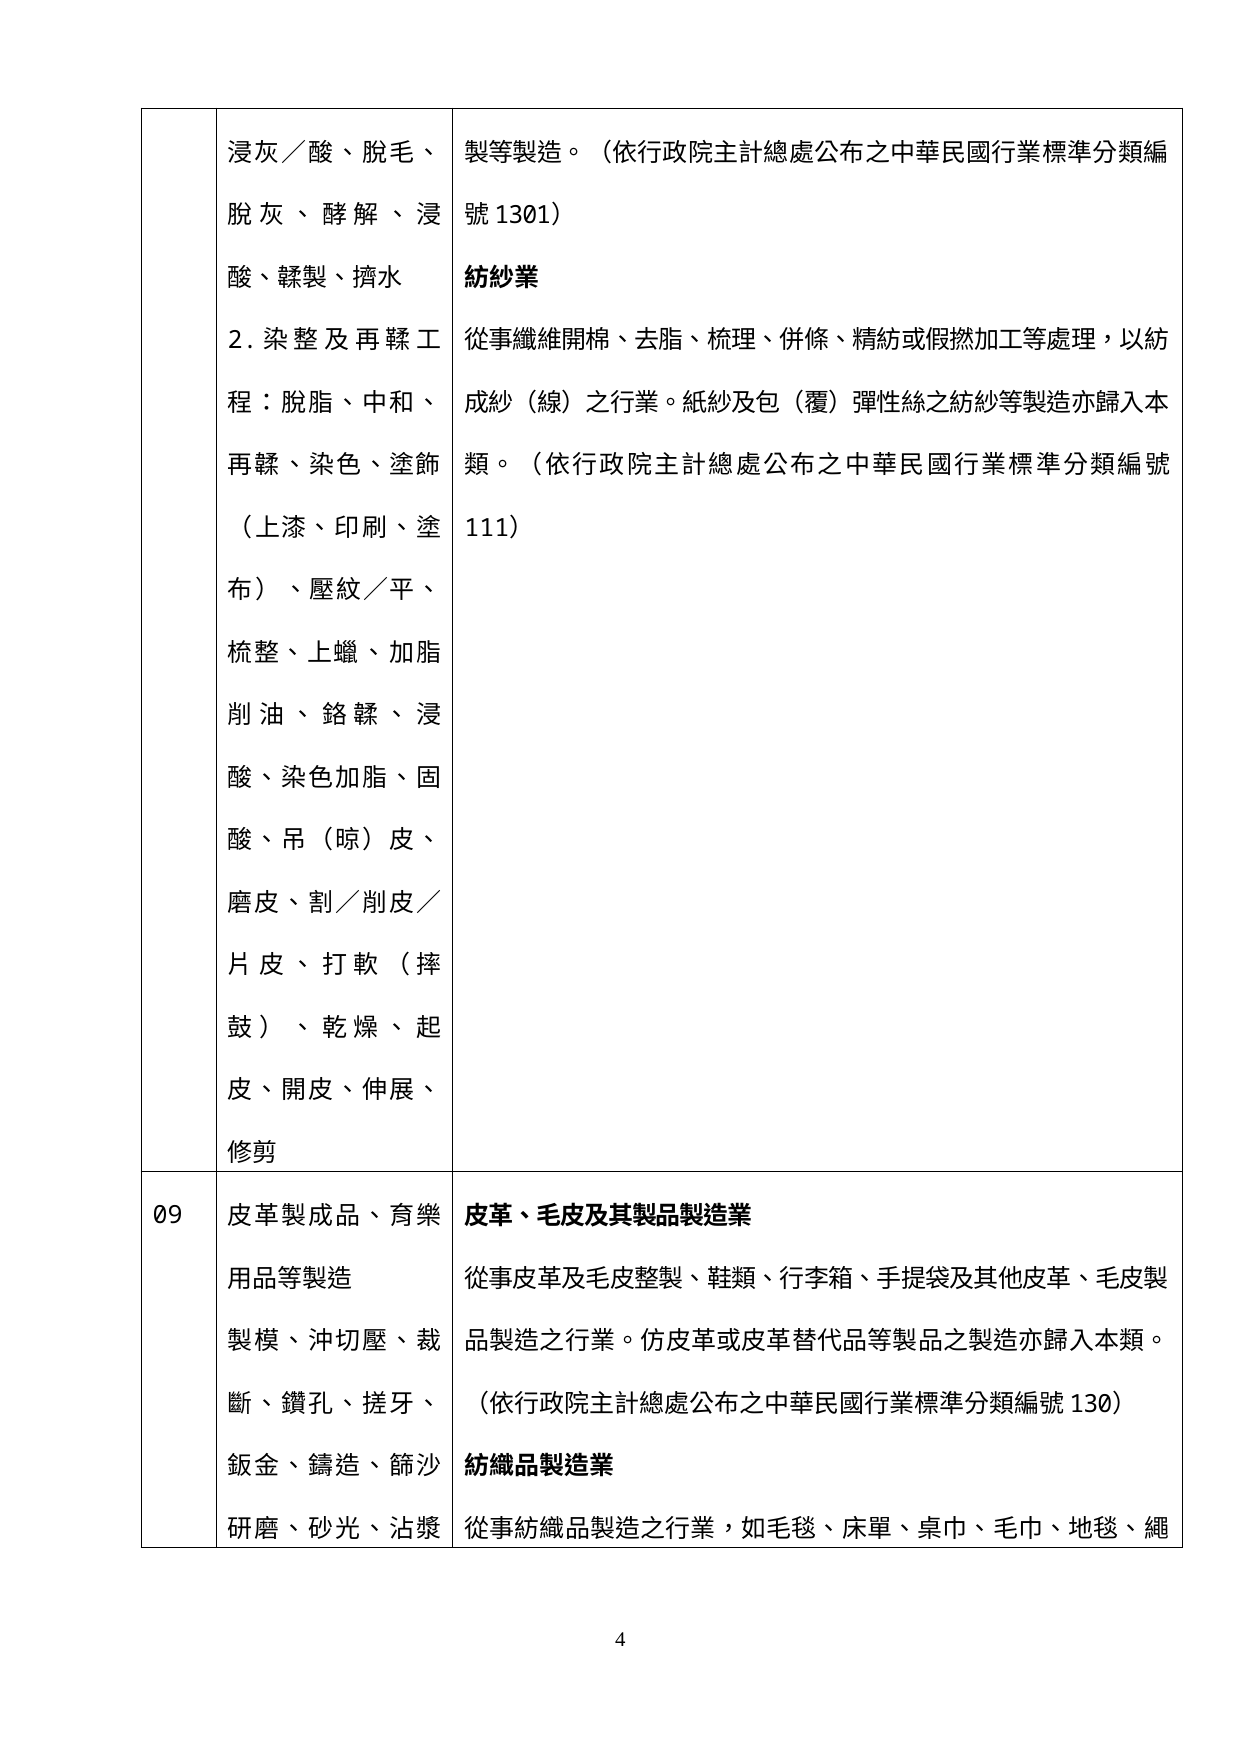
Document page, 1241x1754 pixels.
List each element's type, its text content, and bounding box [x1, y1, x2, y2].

table_cell 皮革製成品、育樂用品等製造 製模、沖切壓、裁斷、鑽孔、搓牙、鈑金、鑄造、篩沙研磨、砂光、沾漿 [217, 1172, 452, 1547]
table_cell 09 [142, 1172, 216, 1547]
table_cell 浸灰／酸、脫毛、脫灰、酵解、浸酸、韖製、擠水 2.染整及再鞣工程：脫脂、中和、再韖、染色、塗飾（上漆、印刷、塗布）、壓紋／平、梳整、上蠟、加脂削油、鉻韖、浸酸、染色加脂、固酸、吊（晾）皮、磨皮、割／削皮／片皮、打軟（摔鼓）、乾燥、起皮、開皮、伸展、修剪 [217, 109, 452, 1171]
table_cell 製等製造。（依行政院主計總處公布之中華民國行業標準分類編號1301） 紡紗業 從事纖維開棉、去脂、梳理、併條、精紡或假撚加工等處理，以紡成紗（線）之行業。紙紗及包（覆）彈性絲之紡紗等製造亦歸入本類。（依行政院主計總處公布之中華民國行業標準分類編號111） [453, 109, 1182, 1171]
table_cell [142, 109, 216, 1171]
table_cell 皮革、毛皮及其製品製造業 從事皮革及毛皮整製、鞋類、行李箱、手提袋及其他皮革、毛皮製品製造之行業。仿皮革或皮革替代品等製品之製造亦歸入本類。（依行政院主計總處公布之中華民國行業標準分類編號130） 紡織品製造業 從事紡織品製造之行業，如毛毯、床單、桌巾、毛巾、地毯、繩 [453, 1172, 1182, 1547]
